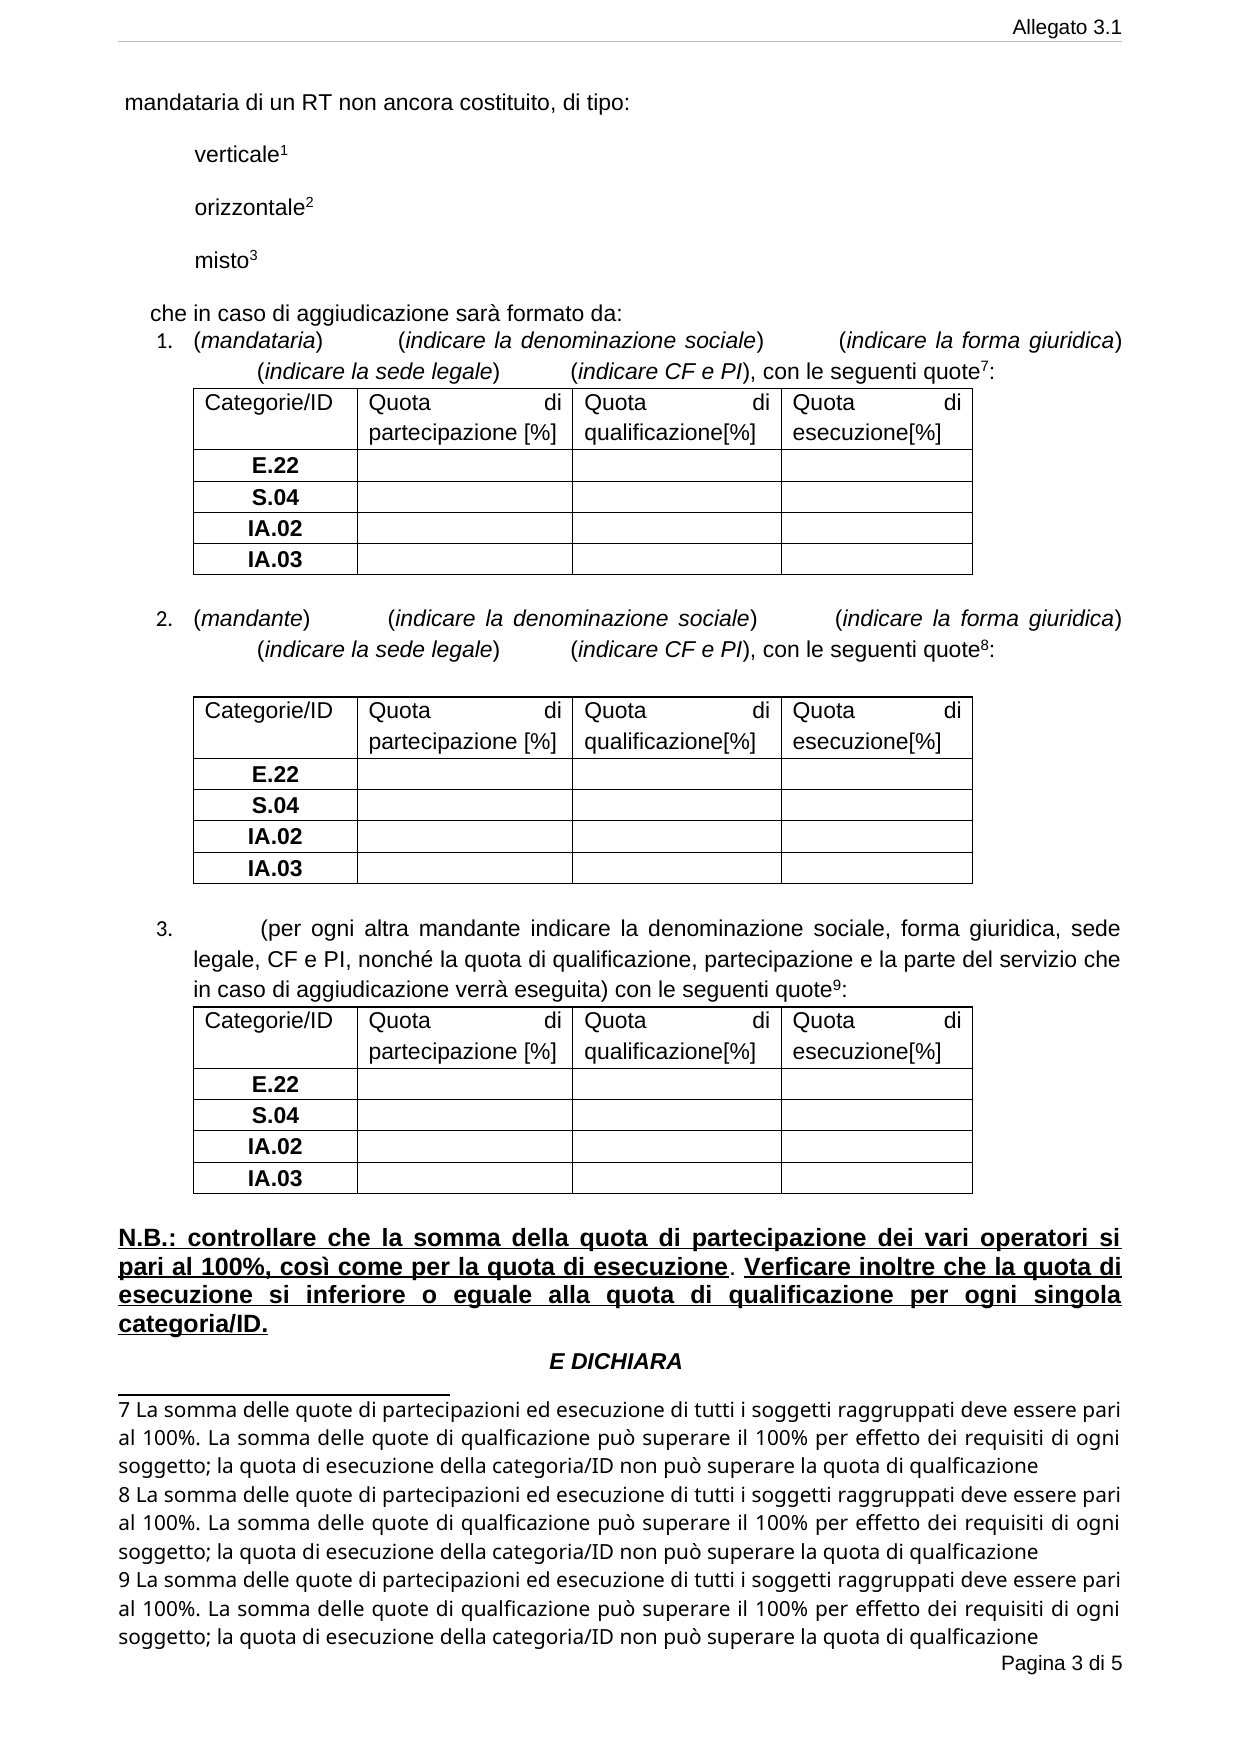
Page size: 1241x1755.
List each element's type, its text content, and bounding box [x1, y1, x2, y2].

table_cell [358, 482, 572, 512]
table_cell [573, 450, 781, 481]
table_cell IA.03 [194, 544, 357, 574]
table_cell [573, 759, 781, 789]
table_header Categorie/ID [194, 389, 357, 449]
table_cell S.04 [194, 790, 357, 820]
list La somma delle quote di partecipazioni ed esecuzione di tutti i soggetti raggruppati deve essere pari al 100%. La somma delle quote di qualficazione può superare il 100% per effetto dei requisiti di ogni soggetto; la quota di esecuzione della categoria/ID non può superare la quota di qualficazione [118, 1395, 1122, 1480]
table_cell [782, 544, 972, 574]
table_header Categorie/ID [194, 1008, 357, 1068]
table_cell [782, 1131, 972, 1162]
list (mandante) (indicare la denominazione sociale) (indicare la forma giuridica) (indicare la sede legale) (indicare CF e PI), con le seguenti quote: [156, 604, 1122, 662]
text verticale1 [118, 141, 1122, 168]
table_cell [782, 821, 972, 852]
table_header Quota di esecuzione[%] [782, 1008, 972, 1068]
table_cell [573, 1131, 781, 1162]
table_cell [358, 1163, 572, 1193]
table_cell IA.02 [194, 821, 357, 852]
table_cell [358, 853, 572, 883]
table_header Quota di qualificazione[%] [573, 698, 781, 758]
table_cell [782, 790, 972, 820]
table_cell [573, 513, 781, 543]
table_header Quota di qualificazione[%] [573, 389, 781, 449]
table_cell [782, 853, 972, 883]
table_cell [782, 1163, 972, 1193]
table_header Categorie/ID [194, 698, 357, 758]
table_cell [358, 544, 572, 574]
text categoria/ID. [118, 1306, 1122, 1338]
table_cell [782, 450, 972, 481]
table_cell E.22 [194, 759, 357, 789]
text orizzontale2 [118, 194, 1122, 220]
list (per ogni altra mandante indicare la denominazione sociale, forma giuridica, sede legale, CF e PI, nonché la quota di qualificazione, partecipazione e la parte del servizio che in caso di aggiudicazione verrà eseguita) con le seguenti quote: [156, 914, 1122, 1003]
table_cell S.04 [194, 482, 357, 512]
table_header Quota di esecuzione[%] [782, 698, 972, 758]
table_header Quota di qualificazione[%] [573, 1008, 781, 1068]
table_cell [358, 759, 572, 789]
table_cell [573, 1069, 781, 1099]
table_cell IA.02 [194, 513, 357, 543]
table_cell [358, 513, 572, 543]
table_cell [358, 1100, 572, 1130]
table_cell [573, 1163, 781, 1193]
table_cell [782, 482, 972, 512]
table_header Quota di esecuzione[%] [782, 389, 972, 449]
table_header Quota di partecipazione [%] [358, 389, 572, 449]
text N.B.: controllare che la somma della quota di partecipazione dei vari operatori si [118, 1223, 1122, 1248]
table_cell [782, 1100, 972, 1130]
table_header Quota di partecipazione [%] [358, 698, 572, 758]
table_cell E.22 [194, 1069, 357, 1099]
text mandataria di un RT non ancora costituito, di tipo: [118, 89, 1122, 115]
table_cell S.04 [194, 1100, 357, 1130]
text misto3 [118, 247, 1122, 273]
table_cell IA.03 [194, 853, 357, 883]
table_cell [358, 821, 572, 852]
table_cell [573, 853, 781, 883]
list La somma delle quote di partecipazioni ed esecuzione di tutti i soggetti raggruppati deve essere pari al 100%. La somma delle quote di qualficazione può superare il 100% per effetto dei requisiti di ogni soggetto; la quota di esecuzione della categoria/ID non può superare la quota di qualficazione [118, 1480, 1122, 1565]
table_cell [573, 1100, 781, 1130]
table_cell IA.02 [194, 1131, 357, 1162]
list La somma delle quote di partecipazioni ed esecuzione di tutti i soggetti raggruppati deve essere pari al 100%. La somma delle quote di qualficazione può superare il 100% per effetto dei requisiti di ogni soggetto; la quota di esecuzione della categoria/ID non può superare la quota di qualficazione [118, 1565, 1122, 1651]
table_cell [782, 513, 972, 543]
text E DICHIARA [118, 1348, 1122, 1374]
table_cell [358, 1069, 572, 1099]
table_cell [573, 544, 781, 574]
table_cell [358, 790, 572, 820]
table_header Quota di partecipazione [%] [358, 1008, 572, 1068]
text pari al 100%, così come per la quota di esecuzione. Verficare inoltre che la quota di esecuzione si inferiore o eguale alla quota di qualificazione per ogni singola [118, 1249, 1122, 1305]
table_cell [782, 759, 972, 789]
table_cell [573, 482, 781, 512]
table_cell [358, 1131, 572, 1162]
table_cell [782, 1069, 972, 1099]
table_cell [358, 450, 572, 481]
text che in caso di aggiudicazione sarà formato da: [118, 299, 1122, 326]
list (mandataria) (indicare la denominazione sociale) (indicare la forma giuridica) (indicare la sede legale) (indicare CF e PI), con le seguenti quote: [156, 326, 1122, 384]
table_cell E.22 [194, 450, 357, 481]
table_cell IA.03 [194, 1163, 357, 1193]
table_cell [573, 821, 781, 852]
table_cell [573, 790, 781, 820]
